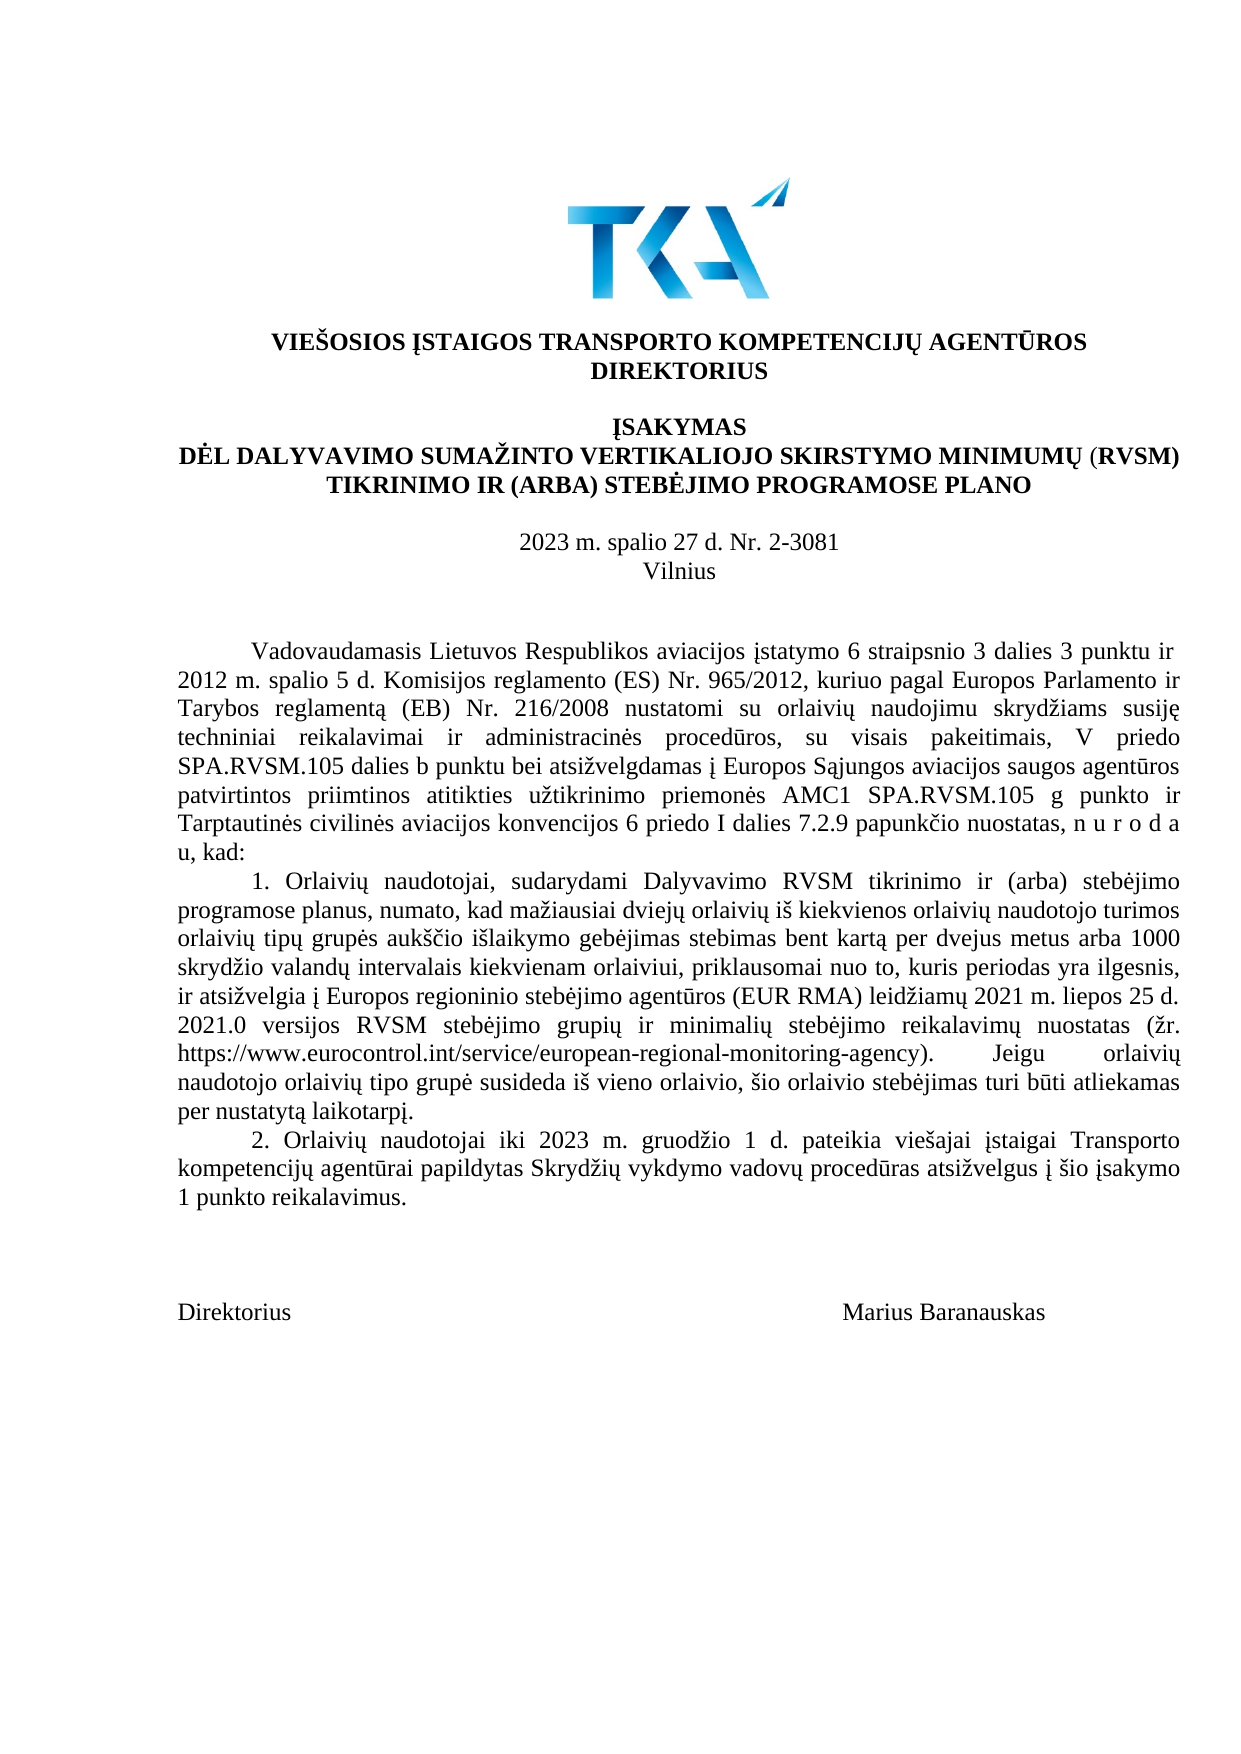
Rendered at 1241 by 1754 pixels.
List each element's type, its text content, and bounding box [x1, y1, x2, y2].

text ĮSAKYMAS [177, 412, 1181, 441]
text VIEŠOSIOS ĮSTAIGOS TRANSPORTO KOMPETENCIJŲ AGENTŪROS [177, 327, 1181, 356]
text 2023 m. spalio 27 d. Nr. 2-3081 [177, 527, 1181, 556]
text 2. Orlaivių naudotojai iki 2023 m. gruodžio 1 d. pateikia viešajai įstaigai Transporto kompetencijų agentūrai papildytas Skrydžių vykdymo vadovų procedūras atsižvelgus į šio įsakymo 1 punkto reikalavimus. [177, 1125, 1181, 1211]
text DĖL DALYVAVIMO SUMAŽINTO VERTIKALIOJO SKIRSTYMO MINIMUMŲ (RVSM) TIKRINIMO IR (ARBA) STEBĖJIMO PROGRAMOSE PLANO [177, 441, 1181, 499]
text DIREKTORIUS [177, 356, 1181, 384]
text Vilnius [177, 556, 1181, 585]
text 1. Orlaivių naudotojai, sudarydami Dalyvavimo RVSM tikrinimo ir (arba) stebėjimo programose planus, numato, kad mažiausiai dviejų orlaivių iš kiekvienos orlaivių naudotojo turimos orlaivių tipų grupės aukščio išlaikymo gebėjimas stebimas bent kartą per dvejus metus arba 1000 skrydžio valandų intervalais kiekvienam orlaiviui, priklausomai nuo to, kuris periodas yra ilgesnis, ir atsižvelgia į Europos regioninio stebėjimo agentūros (EUR RMA) leidžiamų 2021 m. liepos 25 d. 2021.0 versijos RVSM stebėjimo grupių ir minimalių stebėjimo reikalavimų nuostatas (žr. https://www.eurocontrol.int/service/european-regional-monitoring-agency). Jeigu orlaivių naudotojo orlaivių tipo grupė susideda iš vieno orlaivio, šio orlaivio stebėjimas turi būti atliekamas per nustatytą laikotarpį. [177, 866, 1181, 1125]
text Direktorius Marius Baranauskas [177, 1297, 1181, 1326]
text Vadovaudamasis Lietuvos Respublikos aviacijos įstatymo 6 straipsnio 3 dalies 3 punktu ir 2012 m. spalio 5 d. Komisijos reglamento (ES) Nr. 965/2012, kuriuo pagal Europos Parlamento ir Tarybos reglamentą (EB) Nr. 216/2008 nustatomi su orlaivių naudojimu skrydžiams susiję techniniai reikalavimai ir administracinės procedūros, su visais pakeitimais, V priedo SPA.RVSM.105 dalies b punktu bei atsižvelgdamas į Europos Sąjungos aviacijos saugos agentūros patvirtintos priimtinos atitikties užtikrinimo priemonės AMC1 SPA.RVSM.105 g punkto ir Tarptautinės civilinės aviacijos konvencijos 6 priedo I dalies 7.2.9 papunkčio nuostatas, n u r o d a u, kad: [177, 636, 1181, 866]
